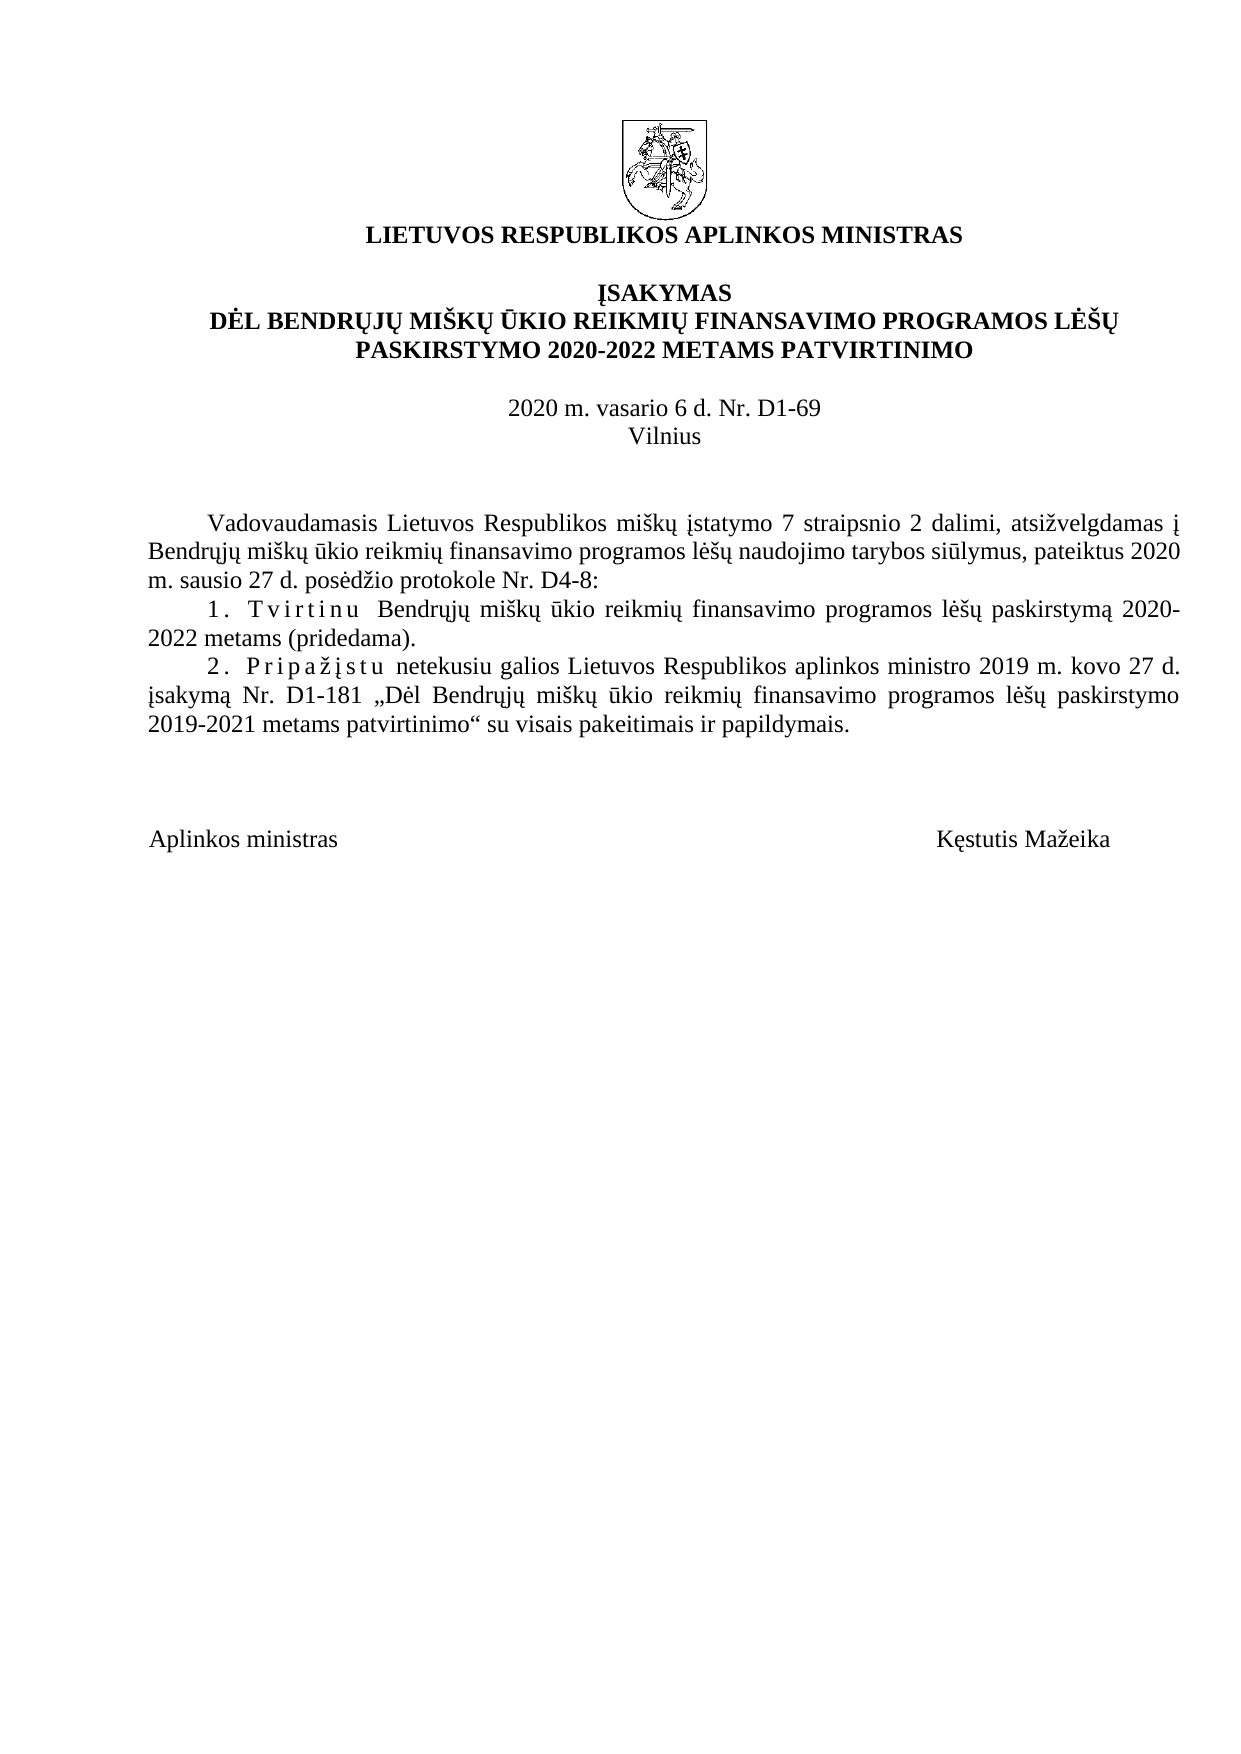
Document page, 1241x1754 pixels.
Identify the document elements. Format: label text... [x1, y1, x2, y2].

text DĖL BENDRŲJŲ MIŠKŲ ŪKIO REIKMIŲ FINANSAVIMO PROGRAMOS LĖŠŲ PASKIRSTYMO 2020-2022 METAMS PATVIRTINIMO [148, 306, 1181, 364]
text ĮSAKYMAS [148, 278, 1181, 306]
text Vilnius [148, 421, 1181, 450]
text 2020 m. vasario 6 d. Nr. D1-69 [148, 393, 1181, 421]
text Vadovaudamasis Lietuvos Respublikos miškų įstatymo 7 straipsnio 2 dalimi, atsižvelgdamas į Bendrųjų miškų ūkio reikmių finansavimo programos lėšų naudojimo tarybos siūlymus, pateiktus 2020 m. sausio 27 d. posėdžio protokole Nr. D4-8: [148, 508, 1181, 594]
text LIETUVOS RESPUBLIKOS APLINKOS MINISTRAS [148, 220, 1181, 278]
text 1. Tvirtinu Bendrųjų miškų ūkio reikmių finansavimo programos lėšų paskirstymą 2020-2022 metams (pridedama). [148, 594, 1181, 651]
text 2. Pripažįstu netekusiu galios Lietuvos Respublikos aplinkos ministro 2019 m. kovo 27 d. įsakymą Nr. D1-181 „Dėl Bendrųjų miškų ūkio reikmių finansavimo programos lėšų paskirstymo 2019-2021 metams patvirtinimo“ su visais pakeitimais ir papildymais. [148, 651, 1181, 738]
text Aplinkos ministras Kęstutis Mažeika [148, 824, 1178, 853]
